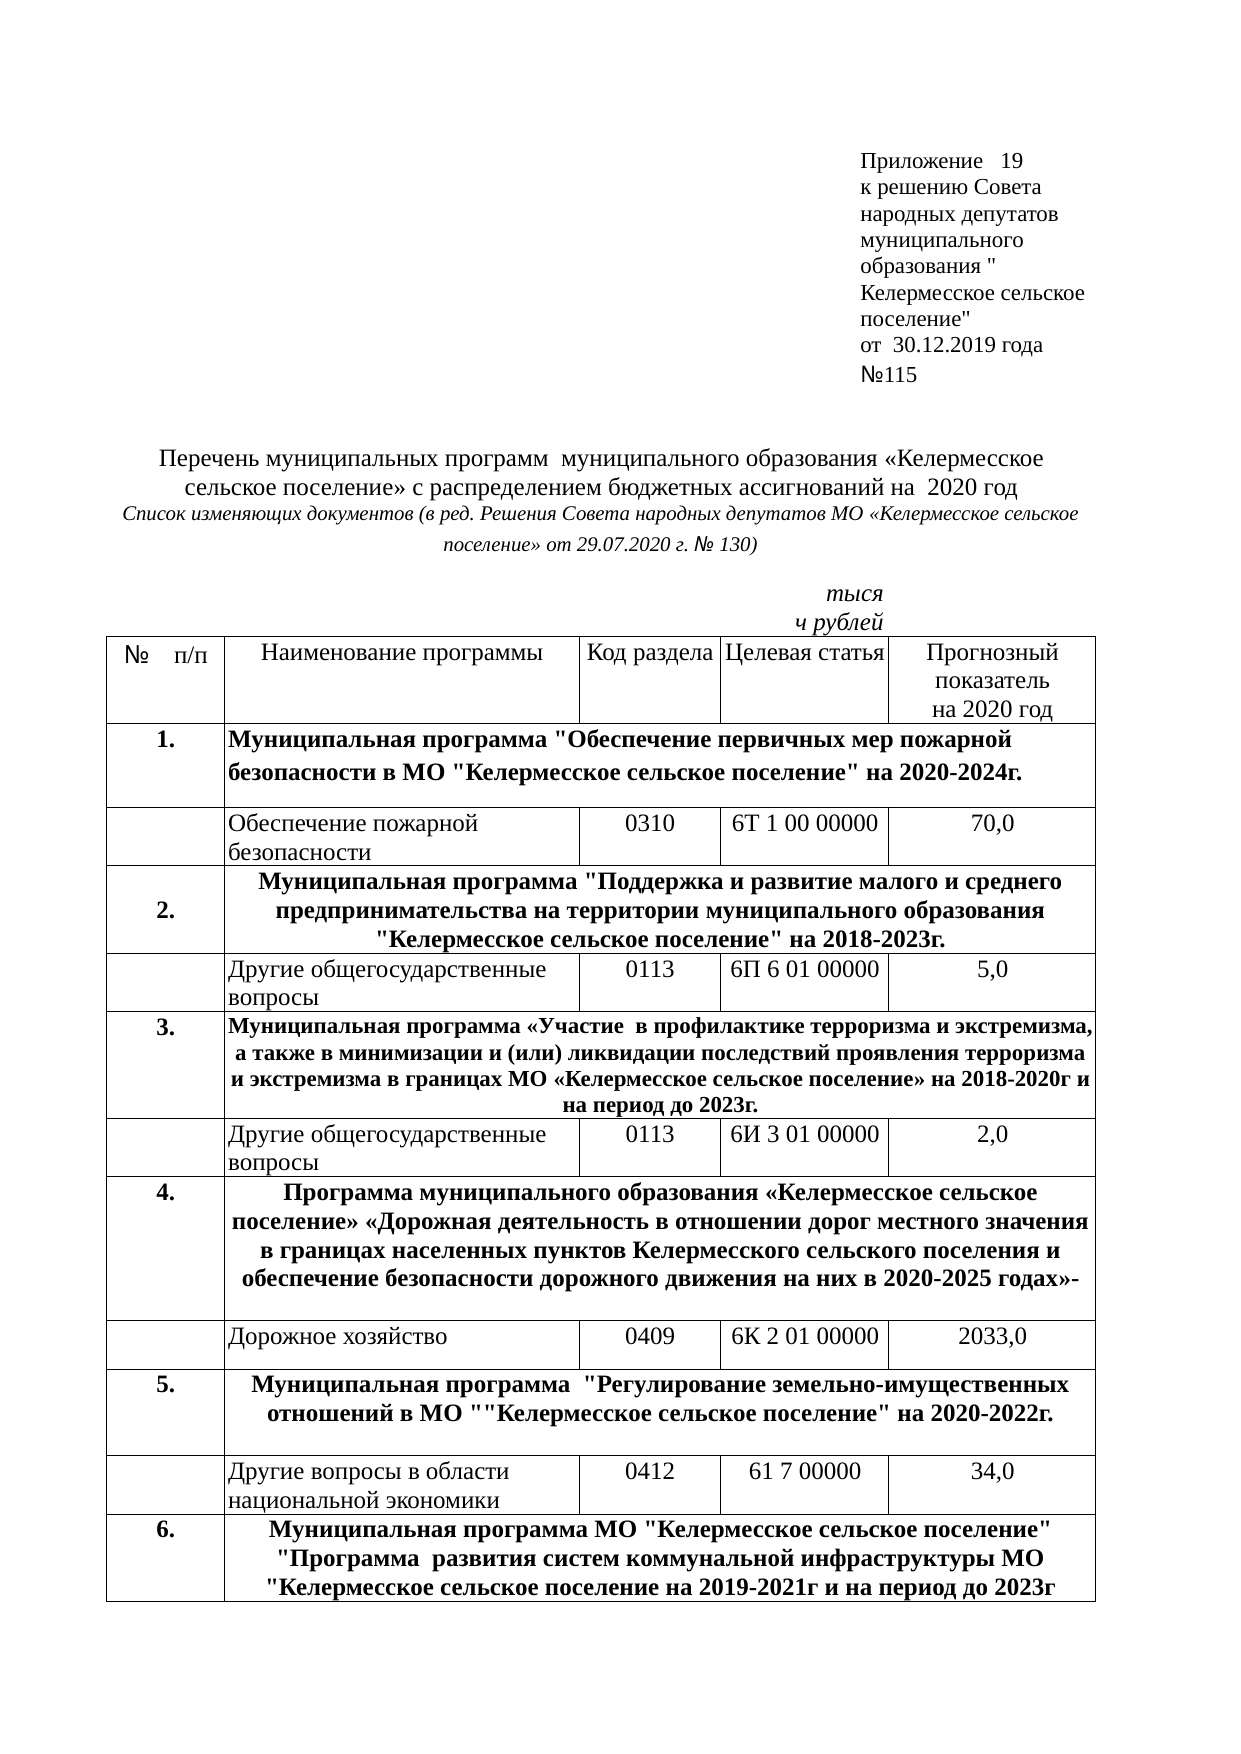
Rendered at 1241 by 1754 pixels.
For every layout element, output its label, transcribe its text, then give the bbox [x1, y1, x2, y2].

table_cell 2,0 [889, 1119, 1095, 1176]
table_cell тысяч рублей [721, 578, 889, 636]
table_cell [107, 684, 224, 723]
table_cell 0113 [580, 1119, 720, 1176]
table_header [721, 147, 857, 443]
table_cell 6И 3 01 00000 [721, 1119, 888, 1176]
table_cell [889, 578, 1096, 636]
table_cell Муниципальная программа МО "Келермесское сельское поселение" "Программа развития систем коммунальной инфраструктуры МО "Келермесское сельское поселение на 2019-2021г и на период до 2023г [225, 1515, 1095, 1601]
table_cell [107, 1456, 224, 1513]
table_cell [721, 684, 888, 723]
table_cell Дорожное хозяйство [225, 1321, 579, 1368]
table_cell Целевая статья [721, 637, 888, 684]
table_header [225, 147, 579, 443]
table_cell [107, 1119, 224, 1176]
table_cell Наименование программы [225, 637, 579, 723]
table_cell Муниципальная программа "Регулирование земельно-имущественных отношений в МО ""Келермесское сельское поселение" на 2020-2022г. [225, 1370, 1095, 1455]
table_cell Код раздела [580, 637, 720, 723]
table_cell 34,0 [889, 1456, 1095, 1513]
table_cell Другие общегосударственные вопросы [225, 1119, 579, 1176]
table_cell Муниципальная программа "Обеспечение первичных мер пожарной безопасности в МО "Келермесское сельское поселение" на 2020-2024г. [225, 724, 1095, 807]
table_header [579, 147, 721, 443]
table_cell [579, 578, 721, 636]
table_cell Другие вопросы в области национальной экономики [225, 1456, 579, 1513]
table_cell 2. [107, 866, 224, 953]
table_cell 0412 [580, 1456, 720, 1513]
table_cell 3. [107, 1012, 224, 1118]
table_cell Программа муниципального образования «Келермесское сельское поселение» «Дорожная деятельность в отношении дорог местного значения в границах населенных пунктов Келермесского сельского поселения и обеспечение безопасности дорожного движения на них в 2020-2025 годах»- [225, 1177, 1095, 1320]
table_cell 6. [107, 1515, 224, 1601]
table_header Приложение 19 к решению Совета народных депутатов муниципального образования " Келермесское сельское поселение" от 30.12.2019 года №115 [857, 147, 1096, 443]
table_cell 4. [107, 1177, 224, 1320]
table_cell 70,0 [889, 808, 1095, 865]
table_cell 6К 2 01 00000 [721, 1321, 888, 1368]
table_cell [106, 578, 579, 636]
table_cell 0113 [580, 954, 720, 1011]
table_cell 1. [107, 724, 224, 807]
table_cell 61 7 00000 [721, 1456, 888, 1513]
table_cell [107, 954, 224, 1011]
table_cell Муниципальная программа "Поддержка и развитие малого и среднего предпринимательства на территории муниципального образования "Келермесское сельское поселение" на 2018-2023г. [225, 866, 1095, 953]
table_cell 0310 [580, 808, 720, 865]
table_cell Прогнозный показатель на 2020 год [889, 637, 1095, 723]
table_cell 0409 [580, 1321, 720, 1368]
table_cell 6П 6 01 00000 [721, 954, 888, 1011]
table_cell Обеспечение пожарной безопасности [225, 808, 579, 865]
table_header [106, 147, 225, 443]
table_cell 5. [107, 1370, 224, 1455]
table_cell 2033,0 [889, 1321, 1095, 1368]
table_cell Другие общегосударственные вопросы [225, 954, 579, 1011]
table_cell Муниципальная программа «Участие в профилактике терроризма и экстремизма, а также в минимизации и (или) ликвидации последствий проявления терроризма и экстремизма в границах МО «Келермесское сельское поселение» на 2018-2020г и на период до 2023г. [225, 1012, 1095, 1118]
table_cell [107, 1321, 224, 1368]
table_cell 5,0 [889, 954, 1095, 1011]
table_cell № п/п [107, 637, 224, 684]
table_cell [107, 808, 224, 865]
table_cell Перечень муниципальных программ муниципального образования «Келермесское сельское поселение» с распределением бюджетных ассигнований на 2020 год Список изменяющих документов (в ред. Решения Совета народных депутатов МО «Келермесское сельское поселение» от 29.07.2020 г. № 130) [106, 443, 1096, 578]
table_cell 6Т 1 00 00000 [721, 808, 888, 865]
